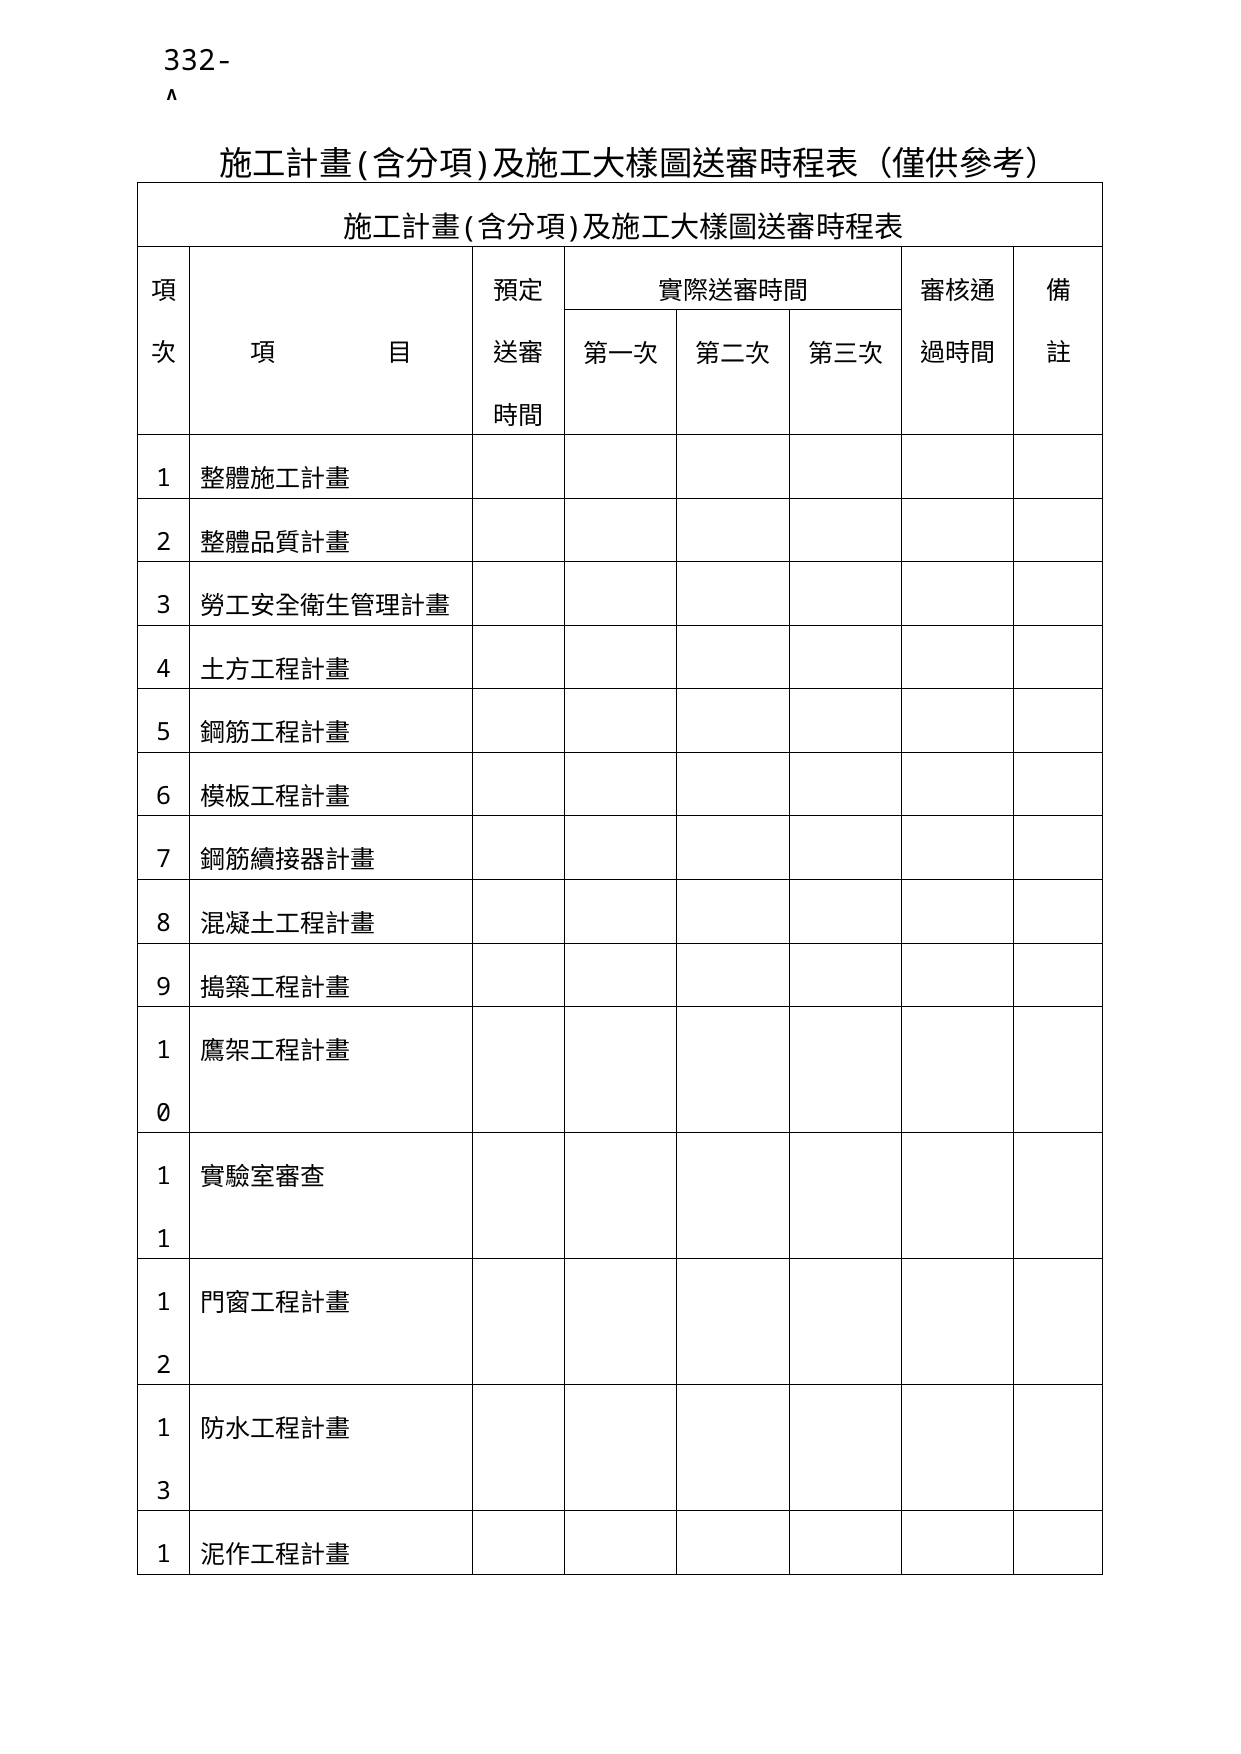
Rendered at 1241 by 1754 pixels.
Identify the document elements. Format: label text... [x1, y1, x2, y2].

table_cell [790, 1007, 901, 1132]
table_cell [565, 1133, 676, 1258]
table_cell [902, 1385, 1013, 1510]
table_cell [1014, 562, 1102, 625]
table_cell [565, 626, 676, 688]
table_cell 勞工安全衛生管理計畫 [190, 562, 472, 625]
table_cell [473, 1511, 564, 1574]
table_cell [1014, 626, 1102, 688]
table_cell [790, 880, 901, 942]
table_cell [565, 816, 676, 879]
table_cell [677, 880, 789, 942]
table_cell [677, 626, 789, 688]
table_cell [677, 1511, 789, 1574]
table_cell [565, 1259, 676, 1384]
table_cell [1014, 1007, 1102, 1132]
table_cell [677, 1259, 789, 1384]
table_cell [473, 1133, 564, 1258]
table_cell 第二次 [677, 310, 789, 434]
table_cell [677, 944, 789, 1006]
table_cell 項次 [138, 247, 189, 434]
table_cell [790, 1259, 901, 1384]
table_cell [473, 1385, 564, 1510]
table_cell [677, 435, 789, 498]
table_cell [677, 562, 789, 625]
table_cell [902, 753, 1013, 815]
table_cell [1014, 1385, 1102, 1510]
table_cell [790, 435, 901, 498]
table_cell 鋼筋工程計畫 [190, 689, 472, 752]
table_cell 實驗室審查 [190, 1133, 472, 1258]
table_cell [565, 1385, 676, 1510]
table_cell 12 [138, 1259, 189, 1384]
table_cell [790, 562, 901, 625]
table_cell 鷹架工程計畫 [190, 1007, 472, 1132]
table_cell 實際送審時間 [565, 247, 901, 309]
table_cell 門窗工程計畫 [190, 1259, 472, 1384]
table_cell [473, 499, 564, 561]
table_cell [473, 880, 564, 942]
table_cell [790, 689, 901, 752]
table_cell 混凝土工程計畫 [190, 880, 472, 942]
table_cell [1014, 816, 1102, 879]
table_cell 3 [138, 562, 189, 625]
table_cell 整體品質計畫 [190, 499, 472, 561]
table_cell [902, 944, 1013, 1006]
table_cell 9 [138, 944, 189, 1006]
table_cell [790, 499, 901, 561]
table_cell [1014, 435, 1102, 498]
table_cell [565, 562, 676, 625]
table_cell 13 [138, 1385, 189, 1510]
table_cell 8 [138, 880, 189, 942]
table_cell 1 [138, 1511, 189, 1574]
table_cell [1014, 1511, 1102, 1574]
table_cell [790, 626, 901, 688]
table_cell [790, 1385, 901, 1510]
table_cell [565, 1007, 676, 1132]
table_cell [565, 435, 676, 498]
table_cell [473, 1007, 564, 1132]
table_cell 搗築工程計畫 [190, 944, 472, 1006]
table_cell [677, 1007, 789, 1132]
table_cell [677, 1133, 789, 1258]
table_cell [902, 1511, 1013, 1574]
table_cell [565, 1511, 676, 1574]
table_cell [902, 1259, 1013, 1384]
table_cell [902, 562, 1013, 625]
table_cell [677, 1385, 789, 1510]
table_cell 4 [138, 626, 189, 688]
table_cell [902, 626, 1013, 688]
table_cell [1014, 944, 1102, 1006]
table_cell 7 [138, 816, 189, 879]
table_cell 5 [138, 689, 189, 752]
table_cell 11 [138, 1133, 189, 1258]
table_cell 審核通過時間 [902, 247, 1013, 434]
table_cell 第三次 [790, 310, 901, 434]
table_header 施工計畫(含分項)及施工大樣圖送審時程表 [148, 32, 263, 107]
table_cell 整體施工計畫 [190, 435, 472, 498]
table_cell 第一次 [565, 310, 676, 434]
table_cell [902, 435, 1013, 498]
table_cell [677, 753, 789, 815]
table_header 施工計畫(含分項)及施工大樣圖送審時程表 [138, 183, 1102, 246]
table_cell 防水工程計畫 [190, 1385, 472, 1510]
table_cell 1 [138, 435, 189, 498]
table_cell [1014, 880, 1102, 942]
table_cell 6 [138, 753, 189, 815]
table_cell [902, 499, 1013, 561]
table_cell [473, 435, 564, 498]
table_cell [790, 753, 901, 815]
table_cell [473, 753, 564, 815]
table_cell [902, 1007, 1013, 1132]
table_cell 項 目 [190, 247, 472, 434]
table_cell [1014, 1259, 1102, 1384]
table_cell [1014, 753, 1102, 815]
table_cell [565, 689, 676, 752]
table_cell 2 [138, 499, 189, 561]
table_cell [473, 562, 564, 625]
table_cell 預定送審時間 [473, 247, 564, 434]
table_cell [902, 816, 1013, 879]
table_cell [473, 1259, 564, 1384]
table_cell [565, 944, 676, 1006]
text 施工計畫(含分項)及施工大樣圖送審時程表（僅供參考） [185, 119, 1092, 182]
table_cell [473, 816, 564, 879]
table_cell 泥作工程計畫 [190, 1511, 472, 1574]
table_cell 備 註 [1014, 247, 1102, 434]
table_cell [473, 944, 564, 1006]
table_cell [790, 1511, 901, 1574]
table_cell [1014, 499, 1102, 561]
table_cell [565, 753, 676, 815]
table_cell [1014, 689, 1102, 752]
table_cell [790, 944, 901, 1006]
table_cell [473, 626, 564, 688]
table_cell [565, 499, 676, 561]
table_cell [902, 1133, 1013, 1258]
table_cell [902, 689, 1013, 752]
table_cell [677, 816, 789, 879]
table_cell [790, 1133, 901, 1258]
table_cell [473, 689, 564, 752]
table_cell 土方工程計畫 [190, 626, 472, 688]
table_cell [677, 499, 789, 561]
table_cell [565, 880, 676, 942]
table_cell 鋼筋續接器計畫 [190, 816, 472, 879]
table_cell [677, 689, 789, 752]
table_cell [790, 816, 901, 879]
table_cell [1014, 1133, 1102, 1258]
table_cell 模板工程計畫 [190, 753, 472, 815]
table_cell [902, 880, 1013, 942]
table_cell 10 [138, 1007, 189, 1132]
